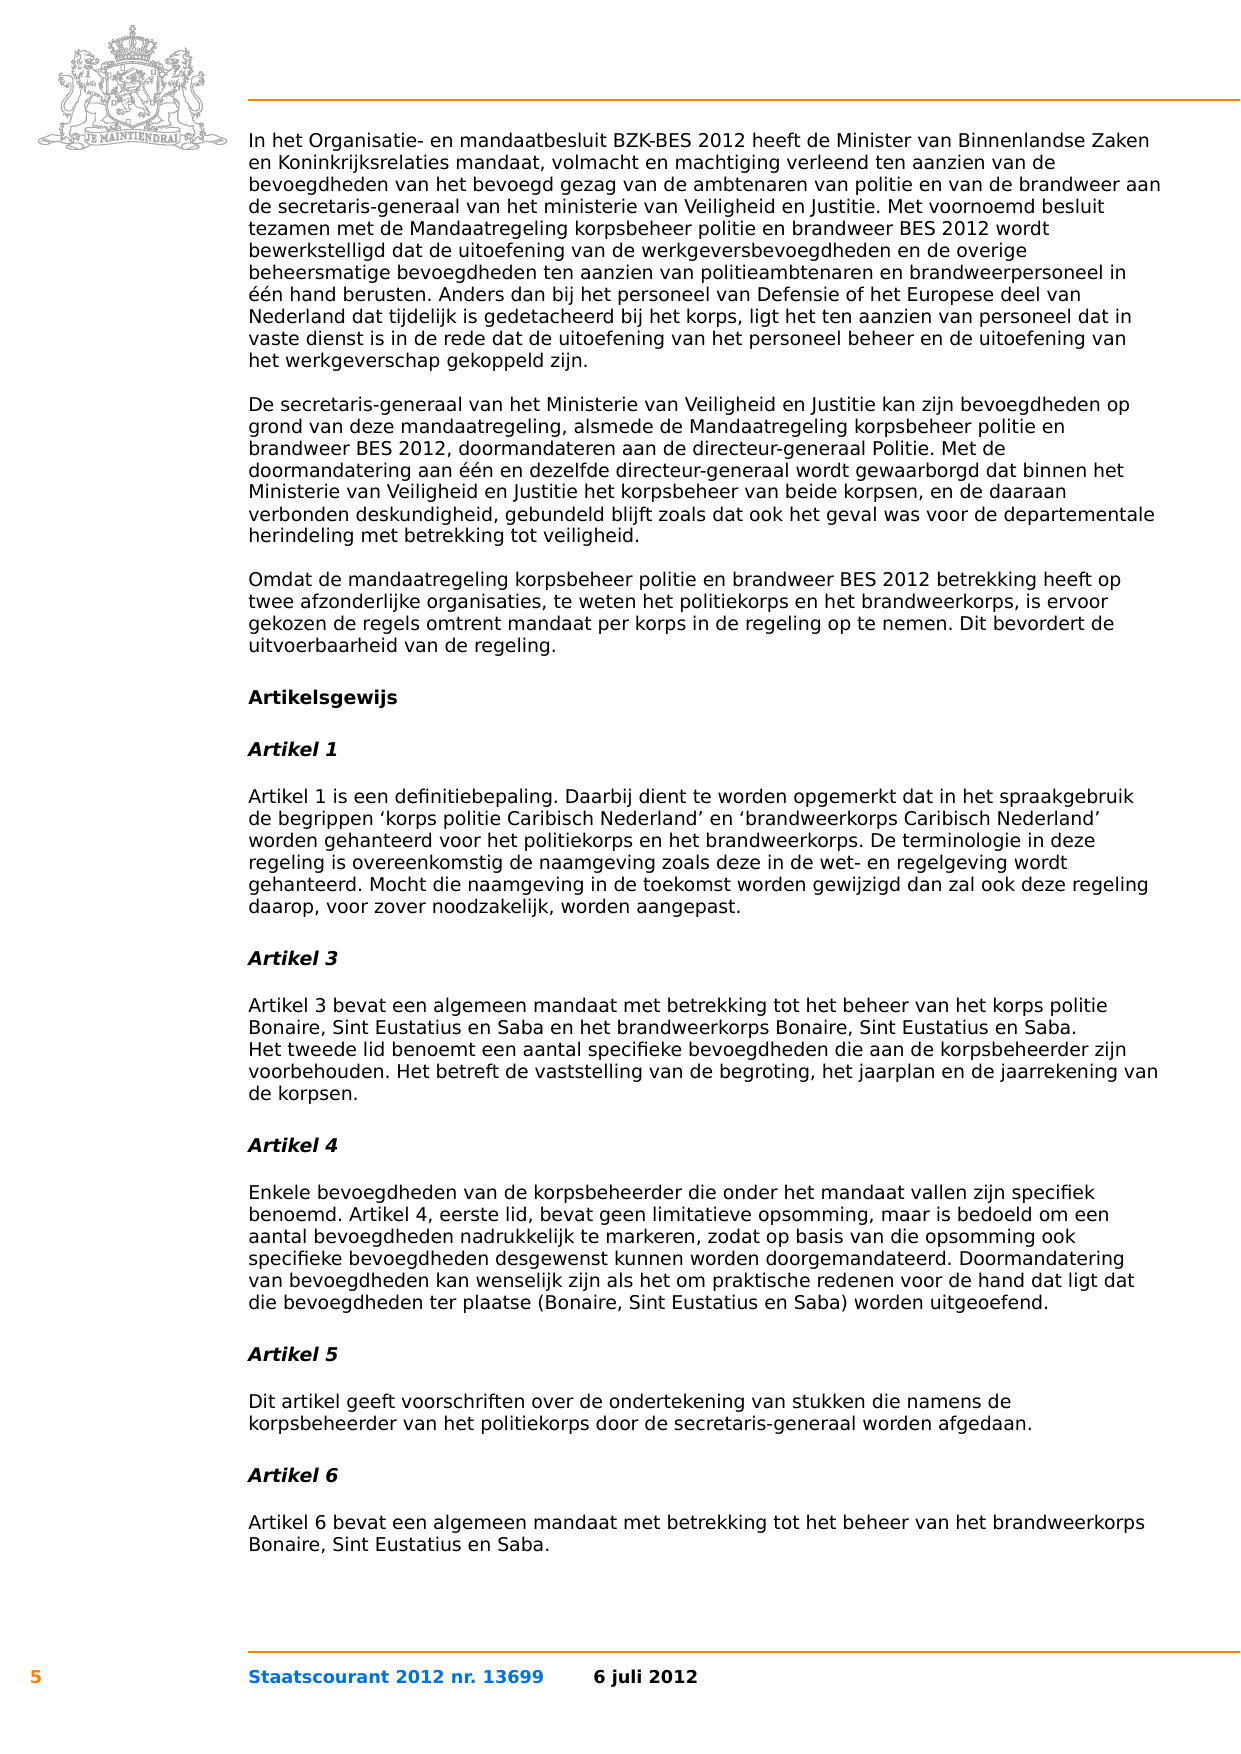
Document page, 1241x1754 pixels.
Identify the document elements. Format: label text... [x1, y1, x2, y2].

subtitle Artikel 6 [248, 1465, 1163, 1487]
text Artikel 6 bevat een algemeen mandaat met betrekking tot het beheer van het brandweerkorps Bonaire, Sint Eustatius en Saba. [248, 1512, 1163, 1556]
subtitle Artikel 1 [248, 739, 1163, 761]
subtitle Artikelsgewijs [248, 687, 1163, 709]
text Enkele bevoegdheden van de korpsbeheerder die onder het mandaat vallen zijn specifiek benoemd. Artikel 4, eerste lid, bevat geen limitatieve opsomming, maar is bedoeld om een aantal bevoegdheden nadrukkelijk te markeren, zodat op basis van die opsomming ook specifieke bevoegdheden desgewenst kunnen worden doorgemandateerd. Doormandatering van bevoegdheden kan wenselijk zijn als het om praktische redenen voor de hand dat ligt dat die bevoegdheden ter plaatse (Bonaire, Sint Eustatius en Saba) worden uitgeoefend. [248, 1182, 1163, 1314]
text De secretaris-generaal van het Ministerie van Veiligheid en Justitie kan zijn bevoegdheden op grond van deze mandaatregeling, alsmede de Mandaatregeling korpsbeheer politie en brandweer BES 2012, doormandateren aan de directeur-generaal Politie. Met de doormandatering aan één en dezelfde directeur-generaal wordt gewaarborgd dat binnen het Ministerie van Veiligheid en Justitie het korpsbeheer van beide korpsen, en de daaraan verbonden deskundigheid, gebundeld blijft zoals dat ook het geval was voor de departementale herindeling met betrekking tot veiligheid. [248, 393, 1163, 547]
subtitle Artikel 4 [248, 1135, 1163, 1157]
subtitle Artikel 3 [248, 948, 1163, 970]
text In het Organisatie- en mandaatbesluit BZK-BES 2012 heeft de Minister van Binnenlandse Zaken en Koninkrijksrelaties mandaat, volmacht en machtiging verleend ten aanzien van de bevoegdheden van het bevoegd gezag van de ambtenaren van politie en van de brandweer aan de secretaris-generaal van het ministerie van Veiligheid en Justitie. Met voornoemd besluit tezamen met de Mandaatregeling korpsbeheer politie en brandweer BES 2012 wordt bewerkstelligd dat de uitoefening van de werkgeversbevoegdheden en de overige beheersmatige bevoegdheden ten aanzien van politieambtenaren en brandweerpersoneel in één hand berusten. Anders dan bij het personeel van Defensie of het Europese deel van Nederland dat tijdelijk is gedetacheerd bij het korps, ligt het ten aanzien van personeel dat in vaste dienst is in de rede dat de uitoefening van het personeel beheer en de uitoefening van het werkgeverschap gekoppeld zijn. [248, 130, 1163, 372]
text Artikel 3 bevat een algemeen mandaat met betrekking tot het beheer van het korps politie Bonaire, Sint Eustatius en Saba en het brandweerkorps Bonaire, Sint Eustatius en Saba. [248, 995, 1163, 1039]
text Dit artikel geeft voorschriften over de ondertekening van stukken die namens de korpsbeheerder van het politiekorps door de secretaris-generaal worden afgedaan. [248, 1391, 1163, 1435]
subtitle Artikel 5 [248, 1344, 1163, 1366]
text Het tweede lid benoemt een aantal specifieke bevoegdheden die aan de korpsbeheerder zijn voorbehouden. Het betreft de vaststelling van de begroting, het jaarplan en de jaarrekening van de korpsen. [248, 1039, 1163, 1105]
picture [38, 25, 227, 150]
text Artikel 1 is een definitiebepaling. Daarbij dient te worden opgemerkt dat in het spraakgebruik de begrippen ‘korps politie Caribisch Nederland’ en ‘brandweerkorps Caribisch Nederland’ worden gehanteerd voor het politiekorps en het brandweerkorps. De terminologie in deze regeling is overeenkomstig de naamgeving zoals deze in de wet- en regelgeving wordt gehanteerd. Mocht die naamgeving in de toekomst worden gewijzigd dan zal ook deze regeling daarop, voor zover noodzakelijk, worden aangepast. [248, 786, 1163, 918]
text Omdat de mandaatregeling korpsbeheer politie en brandweer BES 2012 betrekking heeft op twee afzonderlijke organisaties, te weten het politiekorps en het brandweerkorps, is ervoor gekozen de regels omtrent mandaat per korps in de regeling op te nemen. Dit bevordert de uitvoerbaarheid van de regeling. [248, 569, 1163, 657]
